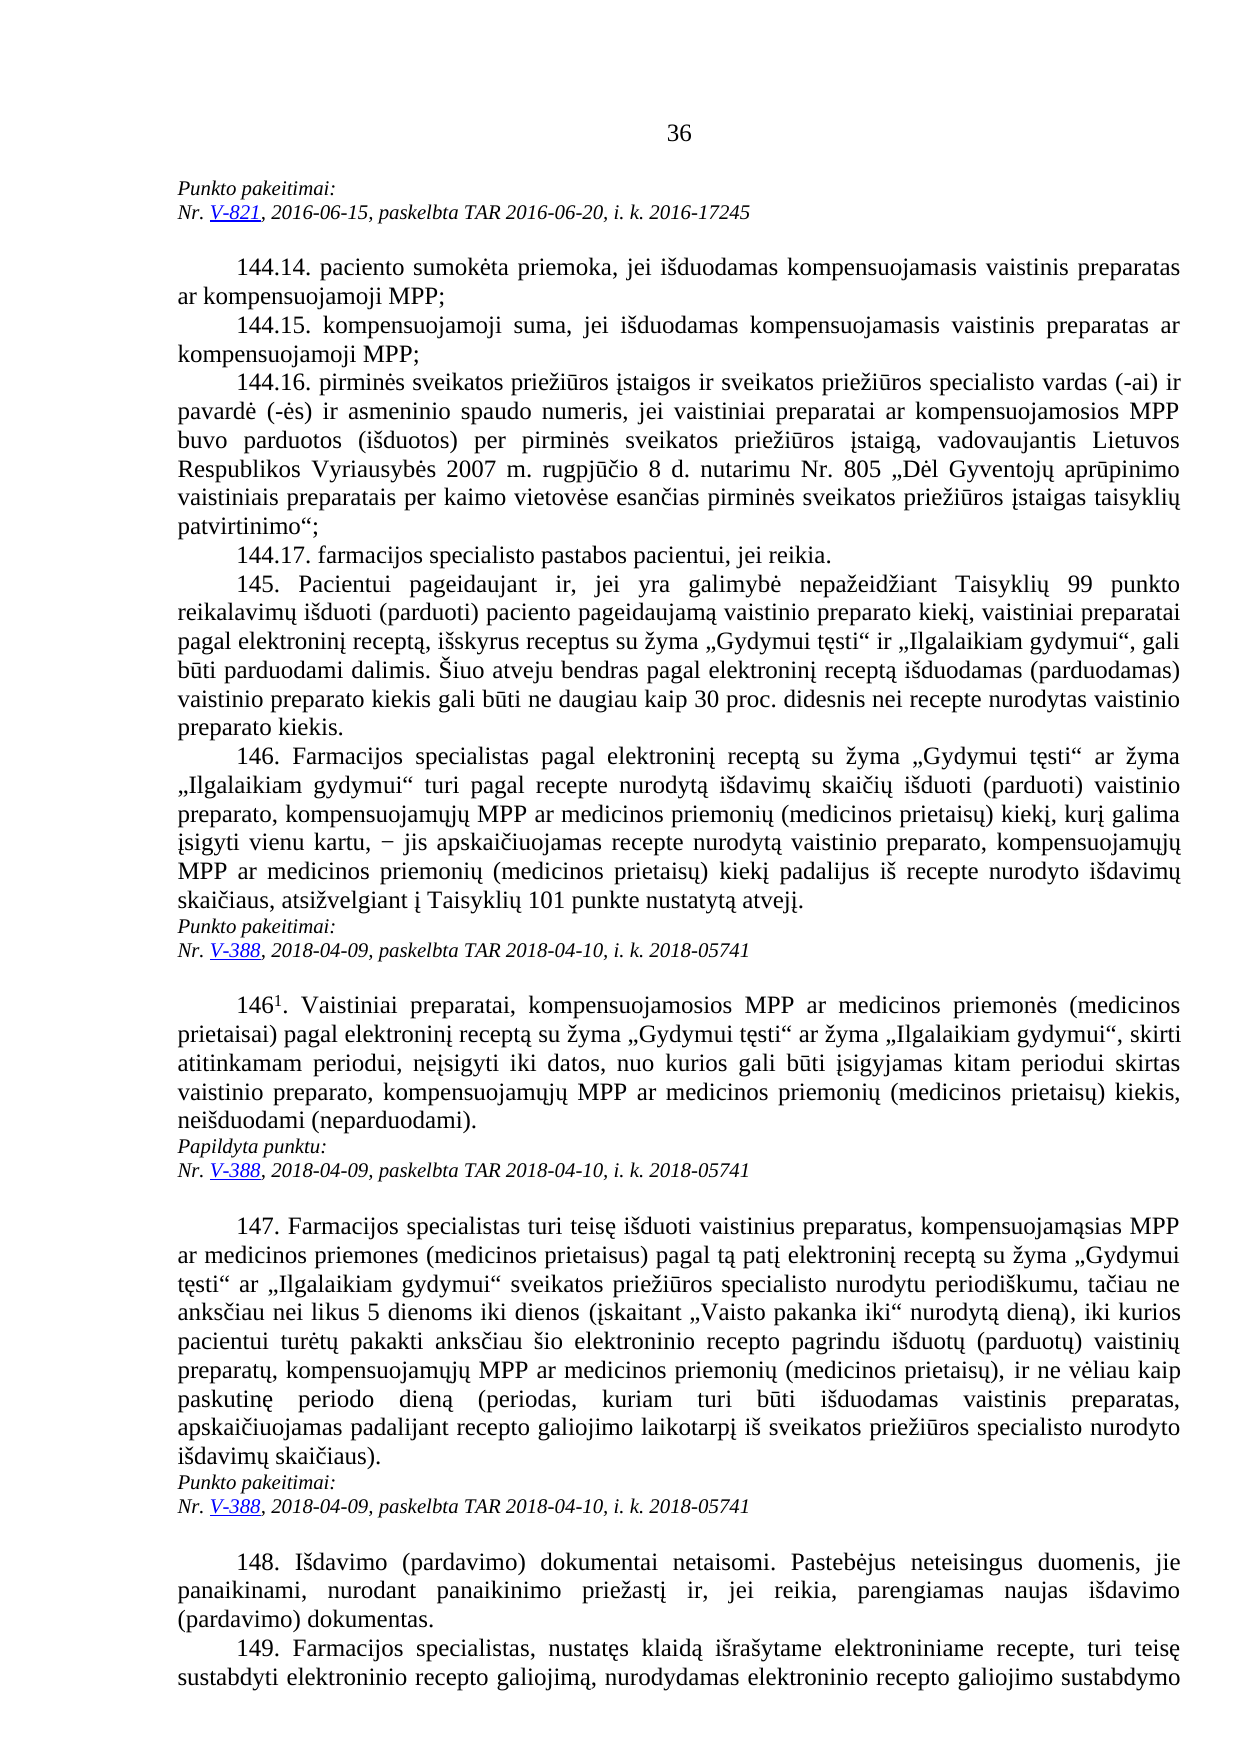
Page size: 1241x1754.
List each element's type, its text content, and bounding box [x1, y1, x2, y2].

text Nr. V-388, 2018-04-09, paskelbta TAR 2018-04-10, i. k. 2018-05741 [177, 1494, 1181, 1518]
text 149. Farmacijos specialistas, nustatęs klaidą išrašytame elektroniniame recepte, turi teisę sustabdyti elektroninio recepto galiojimą, nurodydamas elektroninio recepto galiojimo sustabdymo [177, 1633, 1181, 1691]
text 144.17. farmacijos specialisto pastabos pacientui, jei reikia. [177, 540, 1181, 569]
text 1461. Vaistiniai preparatai, kompensuojamosios MPP ar medicinos priemonės (medicinos prietaisai) pagal elektroninį receptą su žyma „Gydymui tęsti“ ar žyma „Ilgalaikiam gydymui“, skirti atitinkamam periodui, neįsigyti iki datos, nuo kurios gali būti įsigyjamas kitam periodui skirtas vaistinio preparato, kompensuojamųjų MPP ar medicinos priemonių (medicinos prietaisų) kiekis, neišduodami (neparduodami). [177, 991, 1181, 1134]
text 148. Išdavimo (pardavimo) dokumentai netaisomi. Pastebėjus neteisingus duomenis, jie panaikinami, nurodant panaikinimo priežastį ir, jei reikia, parengiamas naujas išdavimo (pardavimo) dokumentas. [177, 1547, 1181, 1633]
text 144.14. paciento sumokėta priemoka, jei išduodamas kompensuojamasis vaistinis preparatas ar kompensuojamoji MPP; [177, 252, 1181, 310]
text 144.16. pirminės sveikatos priežiūros įstaigos ir sveikatos priežiūros specialisto vardas (-ai) ir pavardė (-ės) ir asmeninio spaudo numeris, jei vaistiniai preparatai ar kompensuojamosios MPP buvo parduotos (išduotos) per pirminės sveikatos priežiūros įstaigą, vadovaujantis Lietuvos Respublikos Vyriausybės 2007 m. rugpjūčio 8 d. nutarimu Nr. 805 „Dėl Gyventojų aprūpinimo vaistiniais preparatais per kaimo vietovėse esančias pirminės sveikatos priežiūros įstaigas taisyklių patvirtinimo“; [177, 367, 1181, 540]
text Nr. V-388, 2018-04-09, paskelbta TAR 2018-04-10, i. k. 2018-05741 [177, 1158, 1181, 1182]
text 146. Farmacijos specialistas pagal elektroninį receptą su žyma „Gydymui tęsti“ ar žyma „Ilgalaikiam gydymui“ turi pagal recepte nurodytą išdavimų skaičių išduoti (parduoti) vaistinio preparato, kompensuojamųjų MPP ar medicinos priemonių (medicinos prietaisų) kiekį, kurį galima įsigyti vienu kartu, − jis apskaičiuojamas recepte nurodytą vaistinio preparato, kompensuojamųjų MPP ar medicinos priemonių (medicinos prietaisų) kiekį padalijus iš recepte nurodyto išdavimų skaičiaus, atsižvelgiant į Taisyklių 101 punkte nustatytą atvejį. [177, 741, 1181, 914]
text Punkto pakeitimai: [177, 914, 1181, 938]
text 145. Pacientui pageidaujant ir, jei yra galimybė nepažeidžiant Taisyklių 99 punkto reikalavimų išduoti (parduoti) paciento pageidaujamą vaistinio preparato kiekį, vaistiniai preparatai pagal elektroninį receptą, išskyrus receptus su žyma „Gydymui tęsti“ ir „Ilgalaikiam gydymui“, gali būti parduodami dalimis. Šiuo atveju bendras pagal elektroninį receptą išduodamas (parduodamas) vaistinio preparato kiekis gali būti ne daugiau kaip 30 proc. didesnis nei recepte nurodytas vaistinio preparato kiekis. [177, 569, 1181, 741]
text Papildyta punktu: [177, 1134, 1181, 1158]
text Nr. V-388, 2018-04-09, paskelbta TAR 2018-04-10, i. k. 2018-05741 [177, 938, 1181, 962]
text 147. Farmacijos specialistas turi teisę išduoti vaistinius preparatus, kompensuojamąsias MPP ar medicinos priemones (medicinos prietaisus) pagal tą patį elektroninį receptą su žyma „Gydymui tęsti“ ar „Ilgalaikiam gydymui“ sveikatos priežiūros specialisto nurodytu periodiškumu, tačiau ne anksčiau nei likus 5 dienoms iki dienos (įskaitant „Vaisto pakanka iki“ nurodytą dieną), iki kurios pacientui turėtų pakakti anksčiau šio elektroninio recepto pagrindu išduotų (parduotų) vaistinių preparatų, kompensuojamųjų MPP ar medicinos priemonių (medicinos prietaisų), ir ne vėliau kaip paskutinę periodo dieną (periodas, kuriam turi būti išduodamas vaistinis preparatas, apskaičiuojamas padalijant recepto galiojimo laikotarpį iš sveikatos priežiūros specialisto nurodyto išdavimų skaičiaus). [177, 1211, 1181, 1470]
text Punkto pakeitimai: [177, 176, 1181, 200]
text 144.15. kompensuojamoji suma, jei išduodamas kompensuojamasis vaistinis preparatas ar kompensuojamoji MPP; [177, 310, 1181, 367]
text Nr. V-821, 2016-06-15, paskelbta TAR 2016-06-20, i. k. 2016-17245 [177, 200, 1181, 224]
text Punkto pakeitimai: [177, 1470, 1181, 1494]
